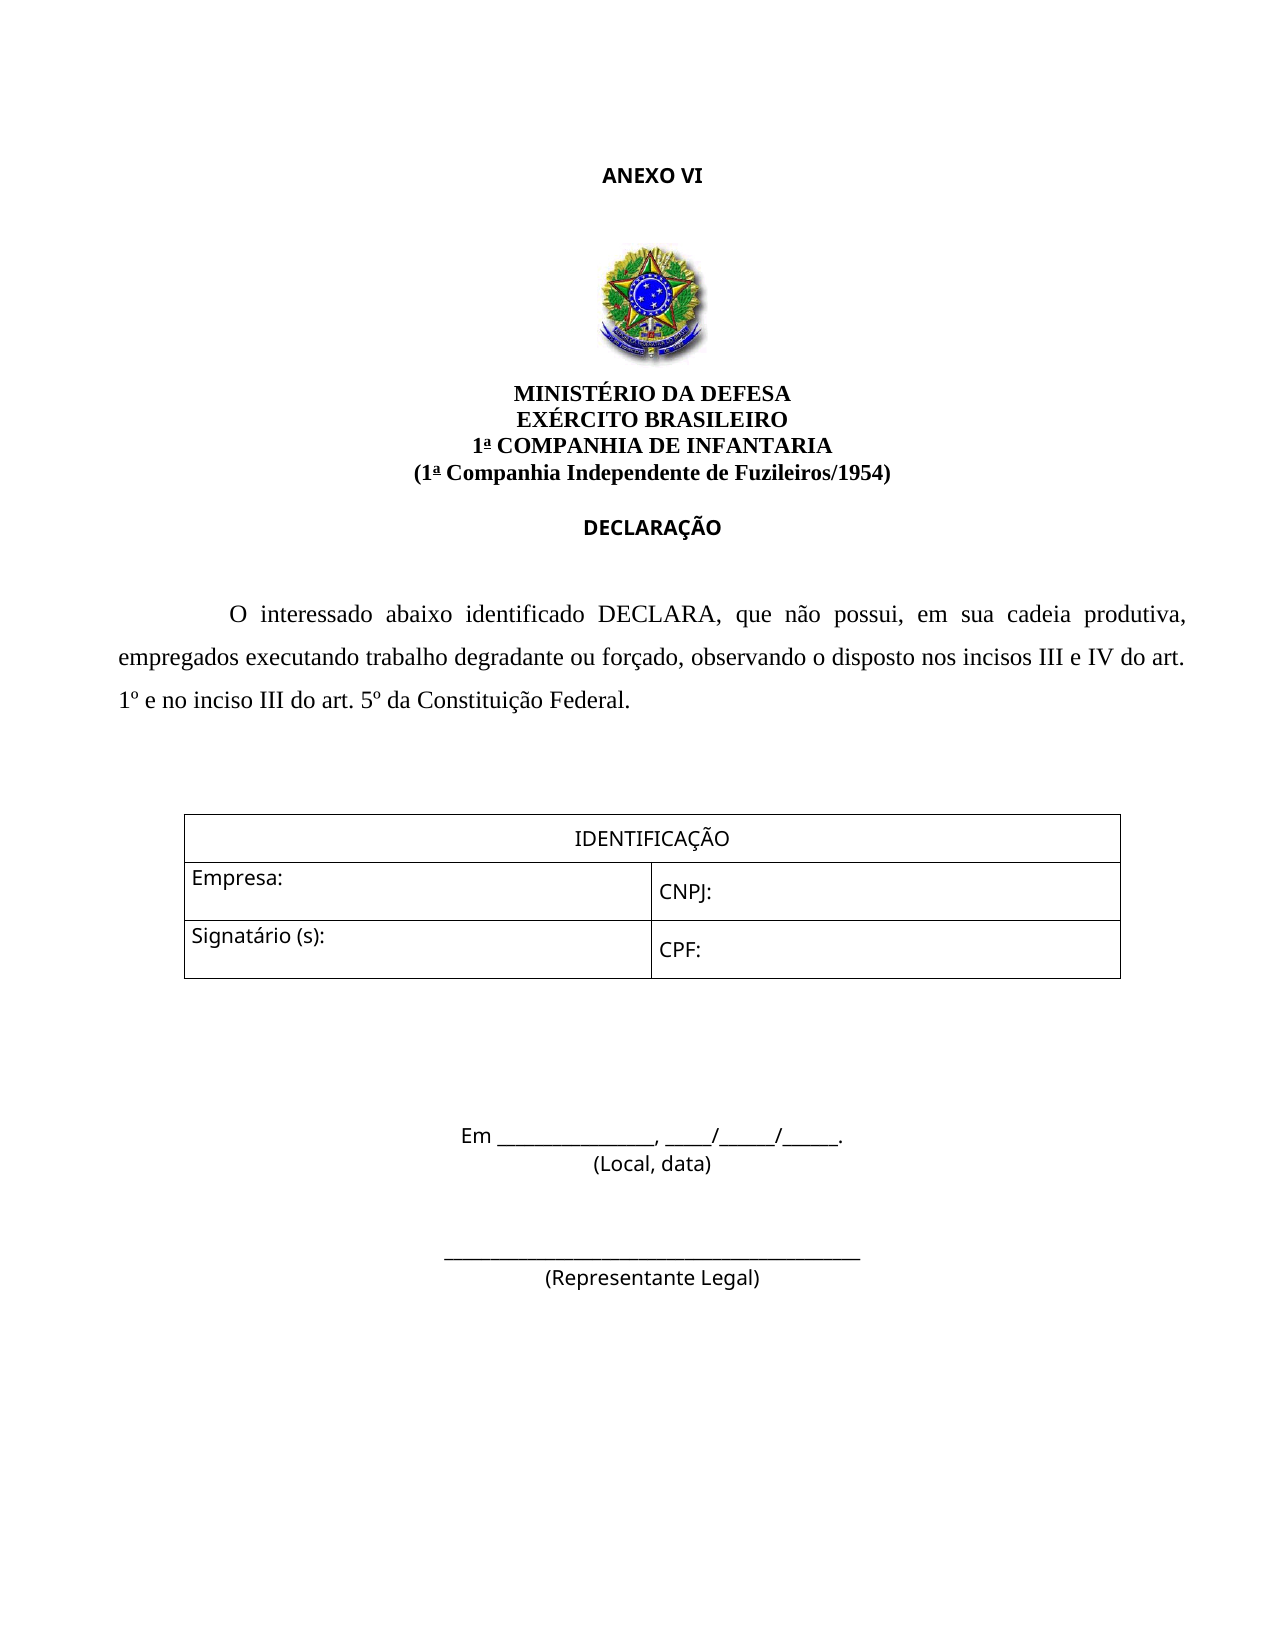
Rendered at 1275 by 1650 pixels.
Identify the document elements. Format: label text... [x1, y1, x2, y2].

table_header IDENTIFICAÇÃO [185, 815, 1120, 862]
text _____________________________________________ [118, 1235, 1186, 1263]
text (Local, data) [118, 1149, 1186, 1178]
table_cell CPF: [652, 921, 1120, 978]
table_cell CNPJ: [652, 863, 1120, 920]
table_cell Empresa: [185, 863, 651, 920]
text O interessado abaixo identificado DECLARA, que não possui, em sua cadeia produtiva, empregados executando trabalho degradante ou forçado, observando o disposto nos incisos III e IV do art. 1º e no inciso III do art. 5º da Constituição Federal. [118, 599, 1186, 714]
text 1a COMPANHIA DE INFANTARIA [118, 432, 1186, 459]
subtitle DECLARAÇÃO [118, 513, 1186, 542]
subtitle EXÉRCITO BRASILEIRO [118, 406, 1186, 432]
subtitle ANEXO VI [118, 161, 1186, 190]
table_cell Signatário (s): [185, 921, 651, 978]
text (Representante Legal) [118, 1263, 1186, 1292]
text MINISTÉRIO DA DEFESA [118, 379, 1186, 406]
text Em _________________, _____/______/______. [118, 1121, 1186, 1149]
text (1a Companhia Independente de Fuzileiros/1954) [118, 459, 1186, 485]
